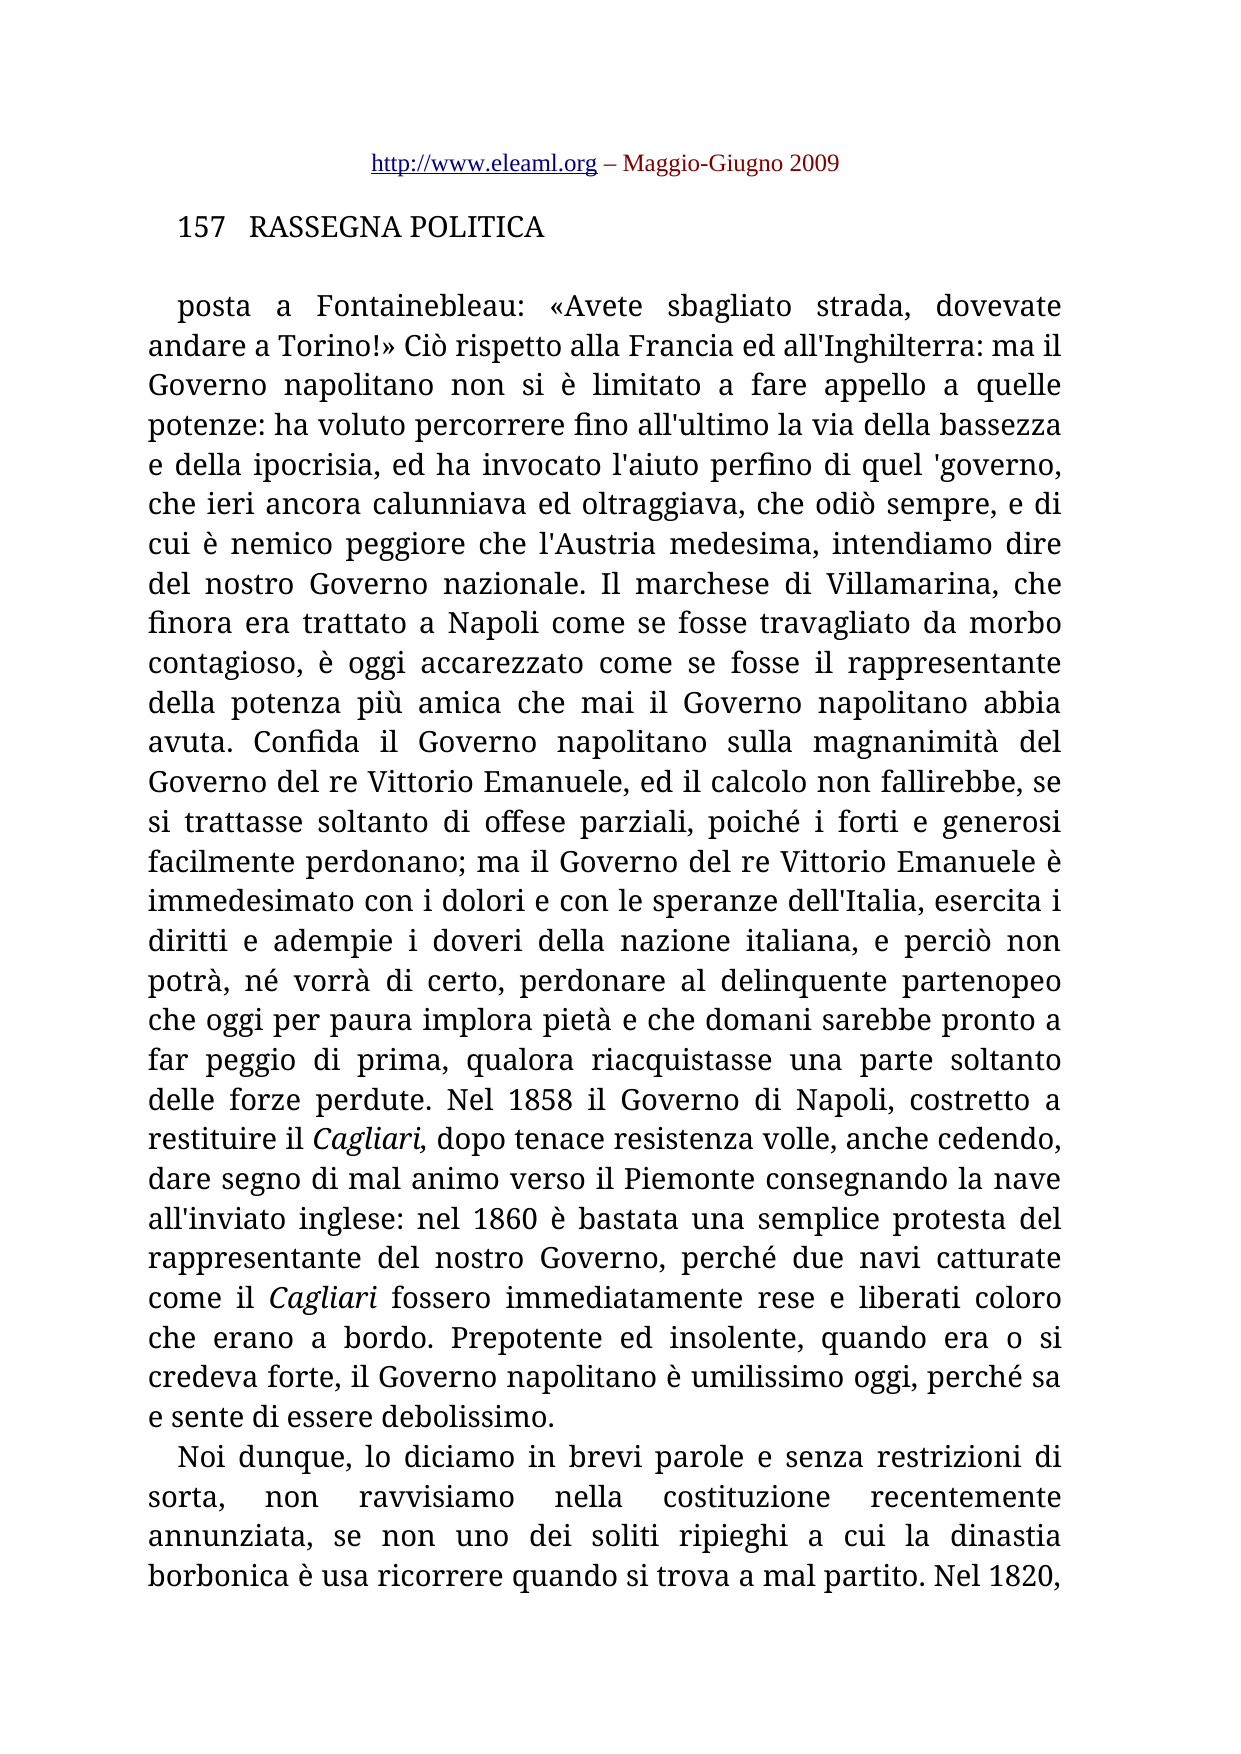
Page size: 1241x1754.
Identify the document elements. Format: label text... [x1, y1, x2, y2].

text posta a Fontainebleau: «Avete sbagliato strada, dovevate andare a Torino!» Ciò rispetto alla Francia ed all'Inghilterra: ma il Governo napolitano non si è limitato a fare appello a quelle potenze: ha voluto percorrere fino all'ultimo la via della bassezza e della ipocrisia, ed ha invocato l'aiuto perfino di quel 'governo, che ieri ancora calunniava ed oltraggiava, che odiò sempre, e di cui è nemico peggiore che l'Austria medesima, intendiamo dire del nostro Governo nazionale. Il marchese di Villamarina, che finora era trattato a Napoli come se fosse travagliato da morbo contagioso, è oggi accarezzato come se fosse il rappresentante della potenza più amica che mai il Governo napolitano abbia avuta. Confida il Governo napolitano sulla magnanimità del Governo del re Vittorio Emanuele, ed il calcolo non fallirebbe, se si trattasse soltanto di offese parziali, poiché i forti e generosi facilmente perdonano; ma il Governo del re Vittorio Emanuele è immedesimato con i dolori e con le speranze dell'Italia, esercita i diritti e adempie i doveri della nazione italiana, e perciò non potrà, né vorrà di certo, perdonare al delinquente partenopeo che oggi per paura implora pietà e che domani sarebbe pronto a far peggio di prima, qualora riacquistasse una parte soltanto delle forze perdute. Nel 1858 il Governo di Napoli, costretto a restituire il Cagliari, dopo tenace resistenza volle, anche cedendo, dare segno di mal animo verso il Piemonte consegnando la nave all'inviato inglese: nel 1860 è bastata una semplice protesta del rappresentante del nostro Governo, perché due navi catturate come il Cagliari fossero immediatamente rese e liberati coloro che erano a bordo. Prepotente ed insolente, quando era o si credeva forte, il Governo napolitano è umilissimo oggi, perché sa e sente di essere debolissimo. [148, 285, 1063, 1436]
text Noi dunque, lo diciamo in brevi parole e senza restrizioni di sorta, non ravvisiamo nella costituzione recentemente annunziata, se non uno dei soliti ripieghi a cui la dinastia borbonica è usa ricorrere quando si trova a mal partito. Nel 1820, [148, 1436, 1063, 1595]
text 157 RASSEGNA POLITICA [148, 206, 1063, 246]
